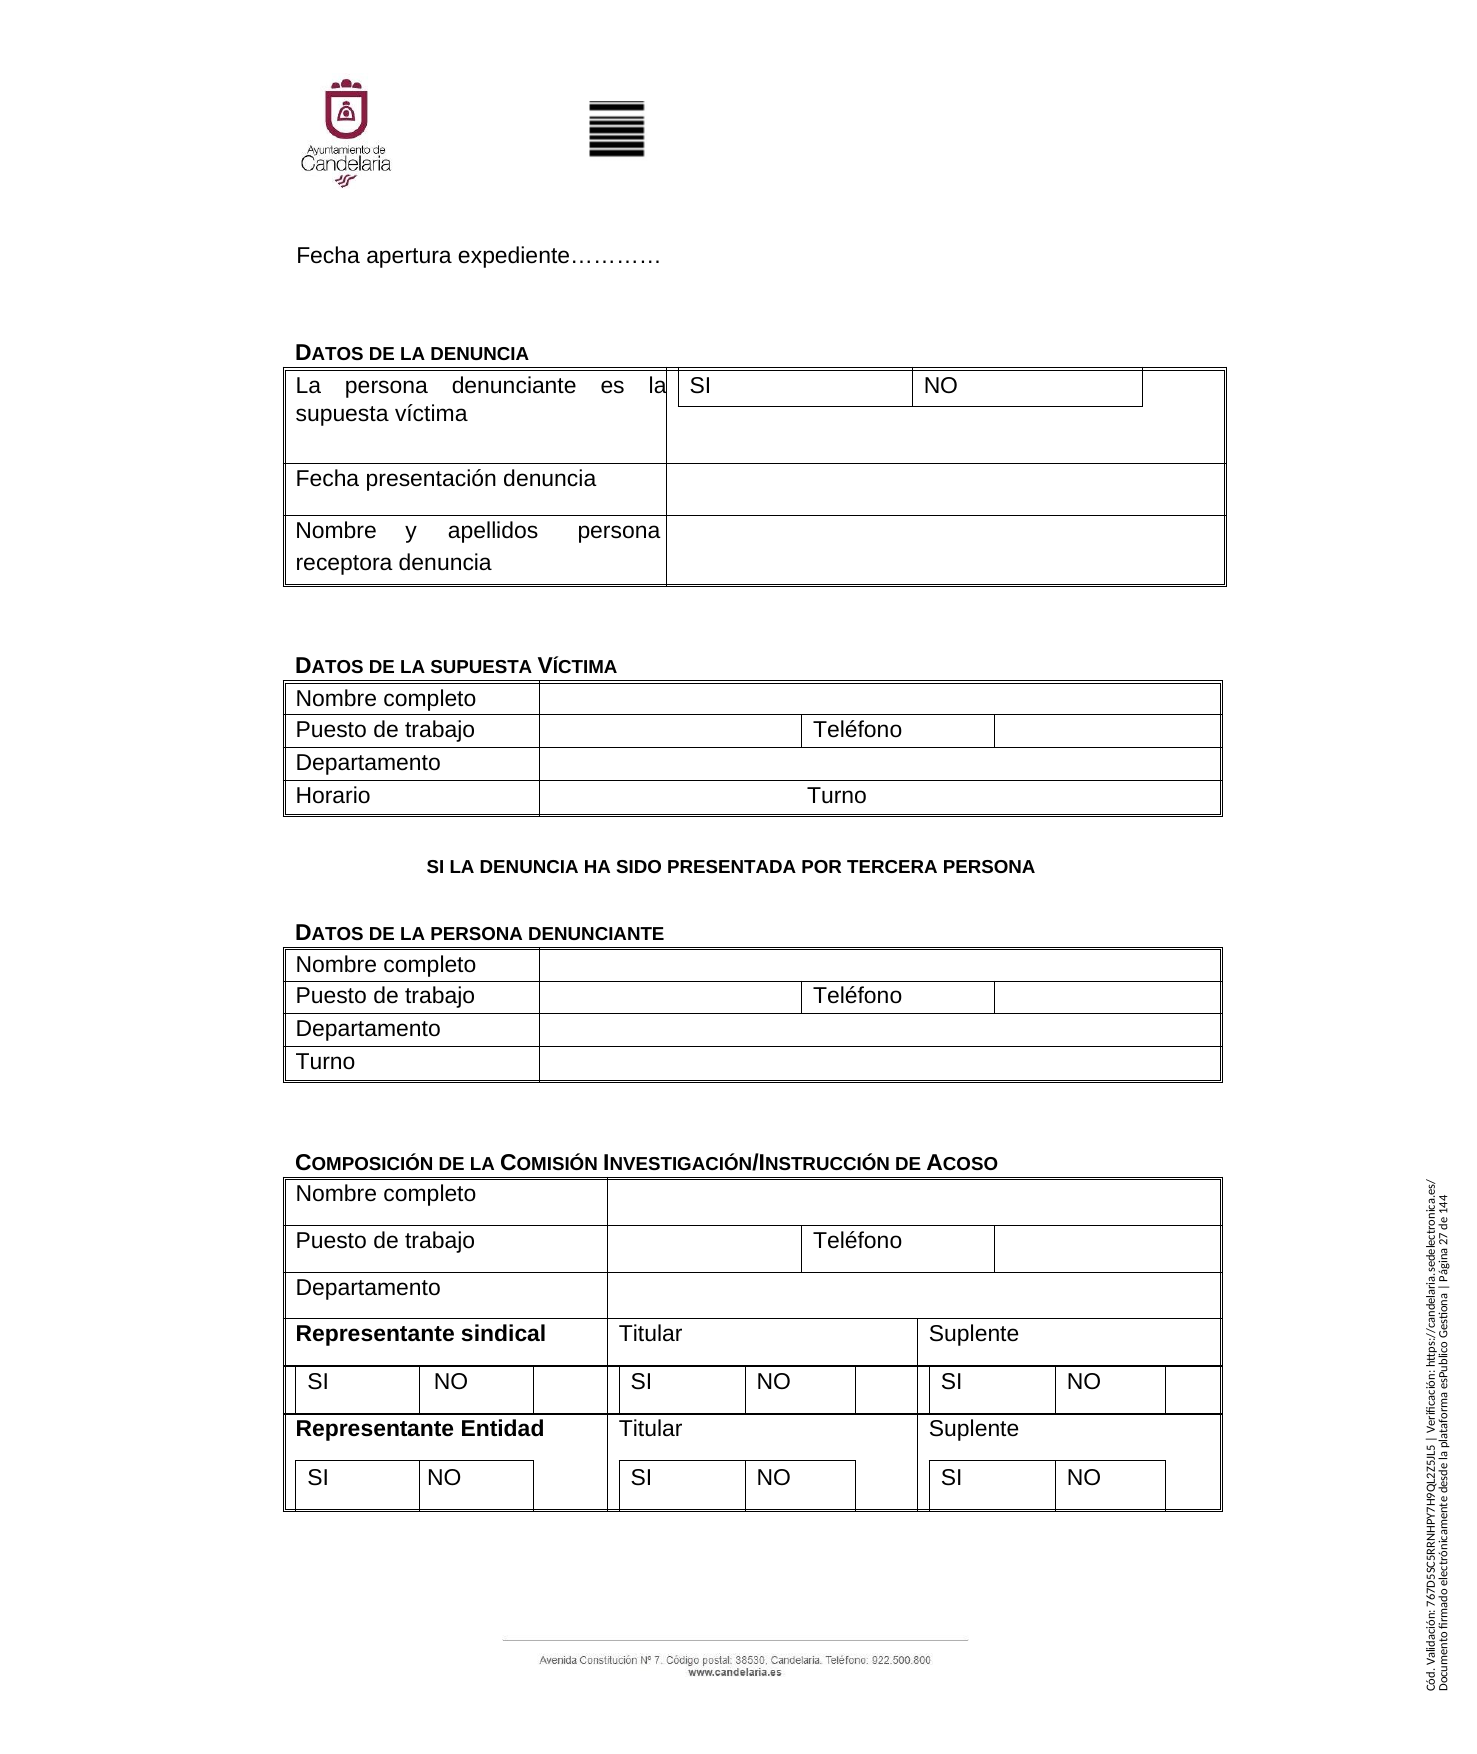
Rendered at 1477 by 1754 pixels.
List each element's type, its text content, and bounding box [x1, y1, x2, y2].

text Fecha apertura expediente………… [296, 242, 1182, 269]
table_cell [534, 1367, 607, 1412]
table_cell Fecha presentación denuncia [286, 464, 666, 515]
table_cell Titular [608, 1319, 745, 1365]
table_cell Puesto de trabajo [286, 1226, 607, 1272]
table_cell Turno [286, 1047, 539, 1079]
table_cell SI [296, 1367, 419, 1412]
table_cell NO [746, 1367, 855, 1412]
table_cell [1055, 1319, 1220, 1365]
table_cell Puesto de trabajo [286, 715, 539, 747]
table_cell [540, 1014, 1220, 1046]
table_header [608, 1180, 745, 1225]
table_header [540, 684, 1220, 714]
table_cell [608, 1367, 619, 1412]
table_cell Teléfono [802, 982, 994, 1013]
table_cell Teléfono [802, 715, 994, 747]
table_cell [540, 1047, 1220, 1079]
text DATOS DE LA PERSONA DENUNCIANTE [295, 919, 1182, 945]
table_cell Departamento [286, 748, 539, 779]
table_cell [995, 982, 1220, 1013]
table_cell [745, 1415, 917, 1460]
table_cell [912, 516, 1224, 583]
table_header [1143, 371, 1224, 463]
text COMPOSICIÓN DE LA COMISIÓN INVESTIGACIÓN/INSTRUCCIÓN DE ACOSO [295, 1148, 1182, 1175]
table_cell [540, 715, 801, 747]
table_cell [918, 1415, 929, 1509]
text DATOS DE LA DENUNCIA [295, 338, 1182, 365]
table_cell Turno [540, 781, 1220, 814]
table_cell Departamento [286, 1014, 539, 1046]
table_cell NO [1056, 1461, 1165, 1509]
table_cell [912, 407, 1142, 463]
table_cell [540, 748, 1220, 779]
table_cell SI [930, 1367, 1055, 1412]
table_header Nombre completo [286, 950, 539, 981]
table_cell [745, 1319, 917, 1365]
text DATOS DE LA SUPUESTA VÍCTIMA [295, 652, 1182, 679]
table_header SI [679, 371, 912, 406]
table_cell [912, 464, 1224, 515]
table_cell [856, 1367, 917, 1412]
table_header [1055, 1180, 1220, 1225]
table_cell Represent [296, 1415, 419, 1460]
table_cell ante Entidad [419, 1415, 607, 1460]
table_cell [1055, 1273, 1220, 1318]
table_cell NO [420, 1461, 533, 1509]
table_cell Suplente [918, 1319, 1055, 1365]
table_cell Teléfono [802, 1226, 918, 1272]
table_cell [286, 1415, 296, 1509]
table_cell NO [420, 1367, 533, 1412]
table_header [667, 371, 678, 463]
table_cell [856, 1460, 917, 1509]
text SI LA DENUNCIA HA SIDO PRESENTADA POR TERCERA PERSONA [260, 852, 1042, 878]
table_cell [995, 1226, 1055, 1272]
table_cell [608, 1415, 619, 1509]
table_cell [286, 1367, 295, 1412]
table_cell [918, 1273, 1055, 1318]
table_cell [1166, 1367, 1220, 1412]
table_cell [1166, 1460, 1220, 1509]
table_header [918, 1180, 1055, 1225]
table_cell [534, 1460, 607, 1509]
table_header [540, 950, 1220, 981]
table_cell [1055, 1226, 1220, 1272]
table_cell NO [746, 1461, 855, 1509]
table_cell Departamento [286, 1273, 607, 1318]
table_cell [745, 1226, 801, 1272]
table_cell [667, 464, 912, 515]
table_header NO [913, 371, 1142, 406]
table_cell [918, 1226, 994, 1272]
table_cell [995, 715, 1220, 747]
table_cell [667, 516, 912, 583]
table_cell [540, 982, 801, 1013]
table_header Nombre completo [286, 1180, 607, 1225]
table_cell Puesto de trabajo [286, 982, 539, 1013]
table_cell SI [296, 1461, 419, 1509]
table_cell Titular [619, 1415, 745, 1460]
table_cell Suplente [929, 1415, 1055, 1460]
table_header [745, 1180, 918, 1225]
table_cell Representante sindical [286, 1319, 607, 1365]
table_header La persona denunciante es la supuesta víctima [286, 371, 666, 463]
table_cell [745, 1273, 918, 1318]
table_cell SI [620, 1461, 745, 1509]
table_cell NO [1056, 1367, 1165, 1412]
table_cell [918, 1367, 929, 1412]
table_cell [608, 1226, 745, 1272]
table_cell [608, 1273, 745, 1318]
table_cell [678, 407, 912, 463]
table_header Nombre completo [286, 684, 539, 714]
table_cell SI [930, 1461, 1055, 1509]
table_cell SI [620, 1367, 745, 1412]
table_cell Nombre y apellidos persona receptora denuncia [286, 516, 666, 583]
table_cell [1055, 1415, 1220, 1460]
table_cell Horario [286, 781, 539, 814]
